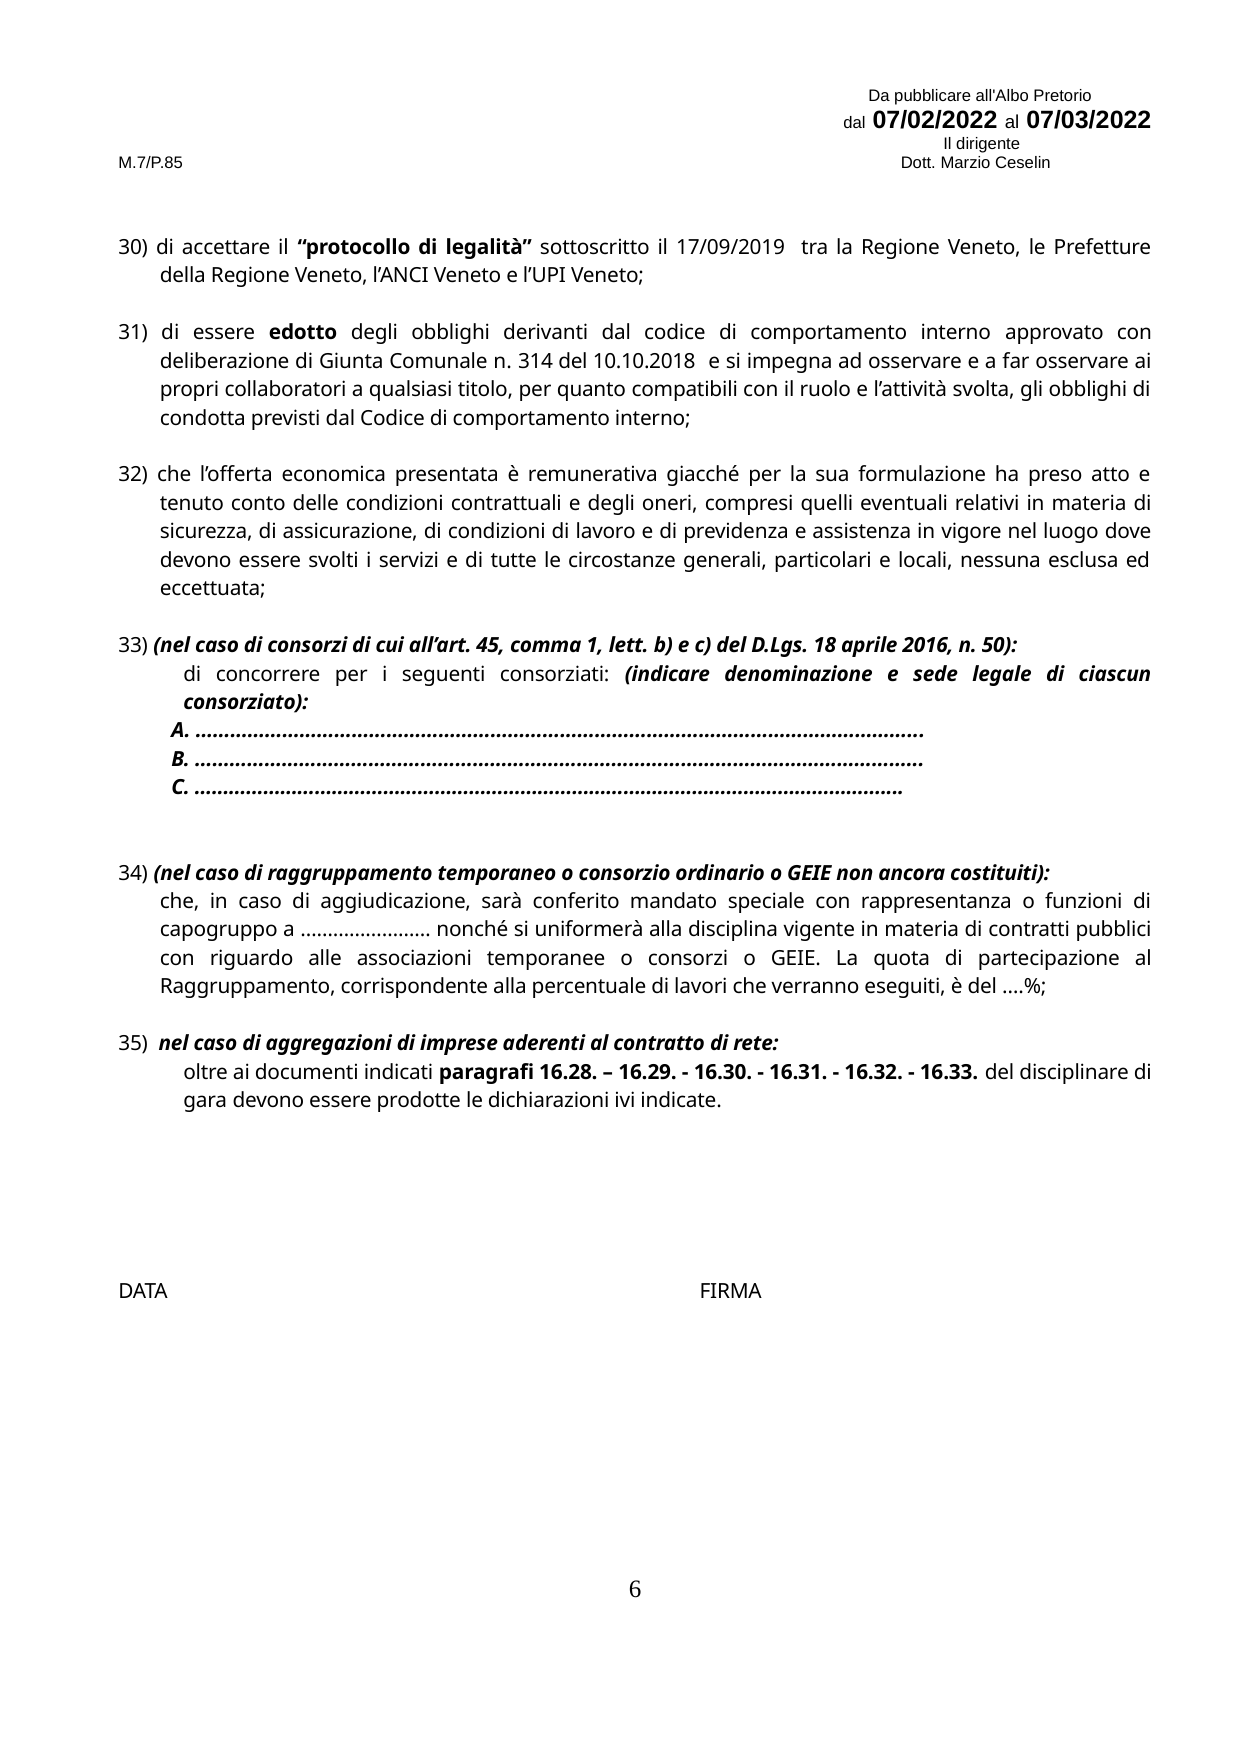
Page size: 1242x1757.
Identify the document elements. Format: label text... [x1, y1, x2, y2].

text di concorrere per i seguenti consorziati: (indicare denominazione e sede legale di ciascun consorziato): [183, 659, 1152, 716]
text 35) nel caso di aggregazioni di imprese aderenti al contratto di rete: [118, 1028, 1152, 1057]
text A. ……………………………………………………………………………………………………………... [171, 716, 1152, 744]
text B. ……………………………………………………………………………………………………………... [171, 744, 1152, 772]
text 32) che l’offerta economica presentata è remunerativa giacché per la sua formulazione ha preso atto e tenuto conto delle condizioni contrattuali e degli oneri, compresi quelli eventuali relativi in materia di sicurezza, di assicurazione, di condizioni di lavoro e di previdenza e assistenza in vigore nel luogo dove devono essere svolti i servizi e di tutte le circostanze generali, particolari e locali, nessuna esclusa ed eccettuata; [118, 459, 1152, 602]
text 30) di accettare il “protocollo di legalità” sottoscritto il 17/09/2019 tra la Regione Veneto, le Prefetture della Regione Veneto, l’ANCI Veneto e l’UPI Veneto; [118, 232, 1152, 289]
text 31) di essere edotto degli obblighi derivanti dal codice di comportamento interno approvato con deliberazione di Giunta Comunale n. 314 del 10.10.2018 e si impegna ad osservare e a far osservare ai propri collaboratori a qualsiasi titolo, per quanto compatibili con il ruolo e l’attività svolta, gli obblighi di condotta previsti dal Codice di comportamento interno; [118, 317, 1152, 431]
text DATA FIRMA [118, 1276, 1152, 1304]
text 33) (nel caso di consorzi di cui all’art. 45, comma 1, lett. b) e c) del D.Lgs. 18 aprile 2016, n. 50): [118, 630, 1152, 659]
text che, in caso di aggiudicazione, sarà conferito mandato speciale con rappresentanza o funzioni di capogruppo a …………………… nonché si uniformerà alla disciplina vigente in materia di contratti pubblici con riguardo alle associazioni temporanee o consorzi o GEIE. La quota di partecipazione al Raggruppamento, corrispondente alla percentuale di lavori che verranno eseguiti, è del ….%; [159, 886, 1152, 1000]
text C. ………………………………………………………………………………………………………….... [171, 772, 1152, 801]
text 34) (nel caso di raggruppamento temporaneo o consorzio ordinario o GEIE non ancora costituiti): [118, 858, 1152, 886]
text oltre ai documenti indicati paragrafi 16.28. – 16.29. - 16.30. - 16.31. - 16.32. - 16.33. del disciplinare di gara devono essere prodotte le dichiarazioni ivi indicate. [183, 1057, 1152, 1114]
